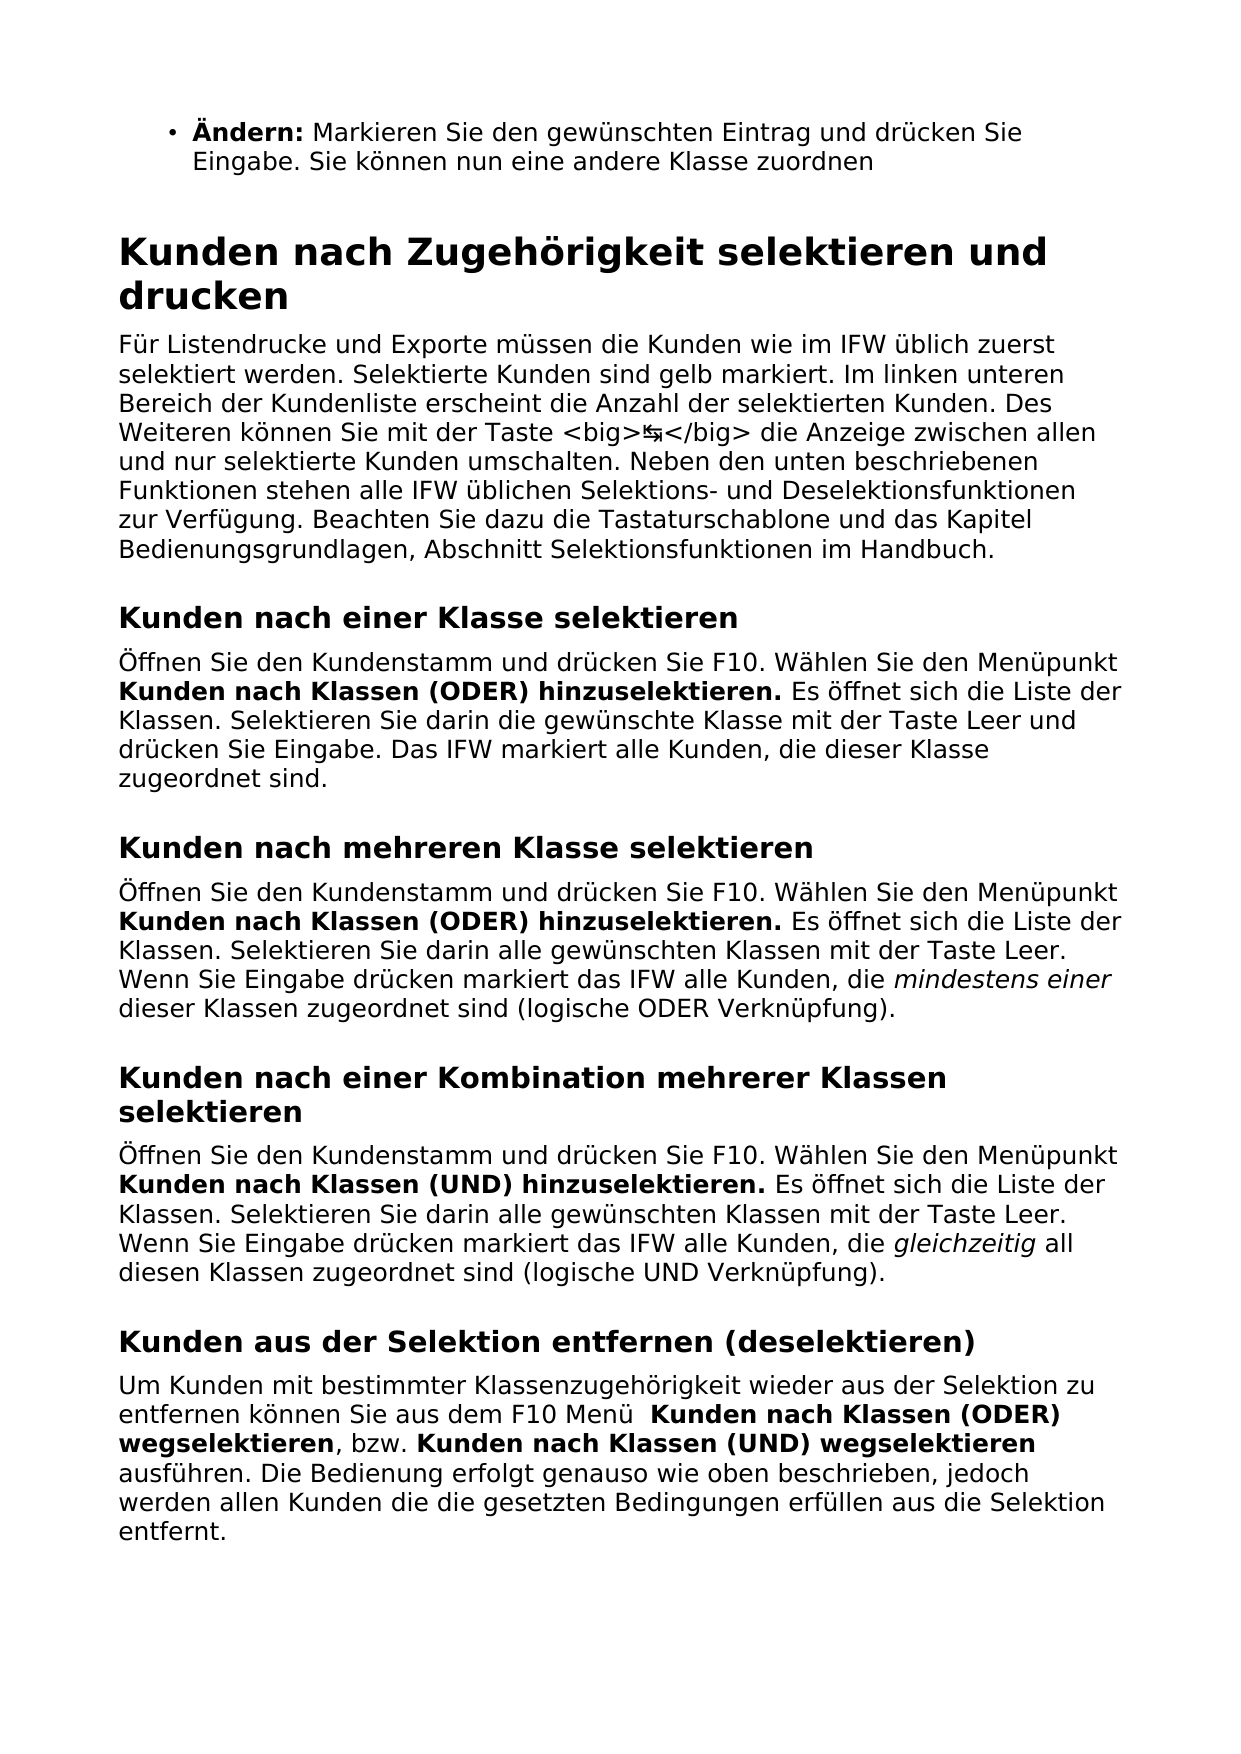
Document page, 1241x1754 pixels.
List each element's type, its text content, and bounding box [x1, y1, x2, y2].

text Für Listendrucke und Exporte müssen die Kunden wie im IFW üblich zuerst selektiert werden. Selektierte Kunden sind gelb markiert. Im linken unteren Bereich der Kundenliste erscheint die Anzahl der selektierten Kunden. Des Weiteren können Sie mit der Taste <big>↹</big> die Anzeige zwischen allen und nur selektierte Kunden umschalten. Neben den unten beschriebenen Funktionen stehen alle IFW üblichen Selektions- und Deselektionsfunktionen zur Verfügung. Beachten Sie dazu die Tastaturschablone und das Kapitel Bedienungsgrundlagen, Abschnitt Selektionsfunktionen im Handbuch. [118, 331, 1122, 564]
subtitle Kunden nach einer Klasse selektieren [118, 602, 1122, 636]
text Öffnen Sie den Kundenstamm und drücken Sie F10. Wählen Sie den Menüpunkt Kunden nach Klassen (UND) hinzuselektieren. Es öffnet sich die Liste der Klassen. Selektieren Sie darin alle gewünschten Klassen mit der Taste Leer. Wenn Sie Eingabe drücken markiert das IFW alle Kunden, die gleichzeitig all diesen Klassen zugeordnet sind (logische UND Verknüpfung). [118, 1142, 1122, 1287]
list Ändern: Markieren Sie den gewünschten Eintrag und drücken Sie Eingabe. Sie können nun eine andere Klasse zuordnen [177, 118, 1122, 176]
subtitle Kunden nach einer Kombination mehrerer Klassen selektieren [118, 1061, 1122, 1129]
text Öffnen Sie den Kundenstamm und drücken Sie F10. Wählen Sie den Menüpunkt Kunden nach Klassen (ODER) hinzuselektieren. Es öffnet sich die Liste der Klassen. Selektieren Sie darin alle gewünschten Klassen mit der Taste Leer. Wenn Sie Eingabe drücken markiert das IFW alle Kunden, die mindestens einer dieser Klassen zugeordnet sind (logische ODER Verknüpfung). [118, 878, 1122, 1024]
subtitle Kunden nach mehreren Klasse selektieren [118, 831, 1122, 865]
subtitle Kunden nach Zugehörigkeit selektieren und drucken [118, 231, 1122, 318]
subtitle Kunden aus der Selektion entfernen (deselektieren) [118, 1325, 1122, 1359]
text Um Kunden mit bestimmter Klassenzugehörigkeit wieder aus der Selektion zu entfernen können Sie aus dem F10 Menü Kunden nach Klassen (ODER) wegselektieren, bzw. Kunden nach Klassen (UND) wegselektieren ausführen. Die Bedienung erfolgt genauso wie oben beschrieben, jedoch werden allen Kunden die die gesetzten Bedingungen erfüllen aus die Selektion entfernt. [118, 1371, 1122, 1546]
text Öffnen Sie den Kundenstamm und drücken Sie F10. Wählen Sie den Menüpunkt Kunden nach Klassen (ODER) hinzuselektieren. Es öffnet sich die Liste der Klassen. Selektieren Sie darin die gewünschte Klasse mit der Taste Leer und drücken Sie Eingabe. Das IFW markiert alle Kunden, die dieser Klasse zugeordnet sind. [118, 648, 1122, 794]
